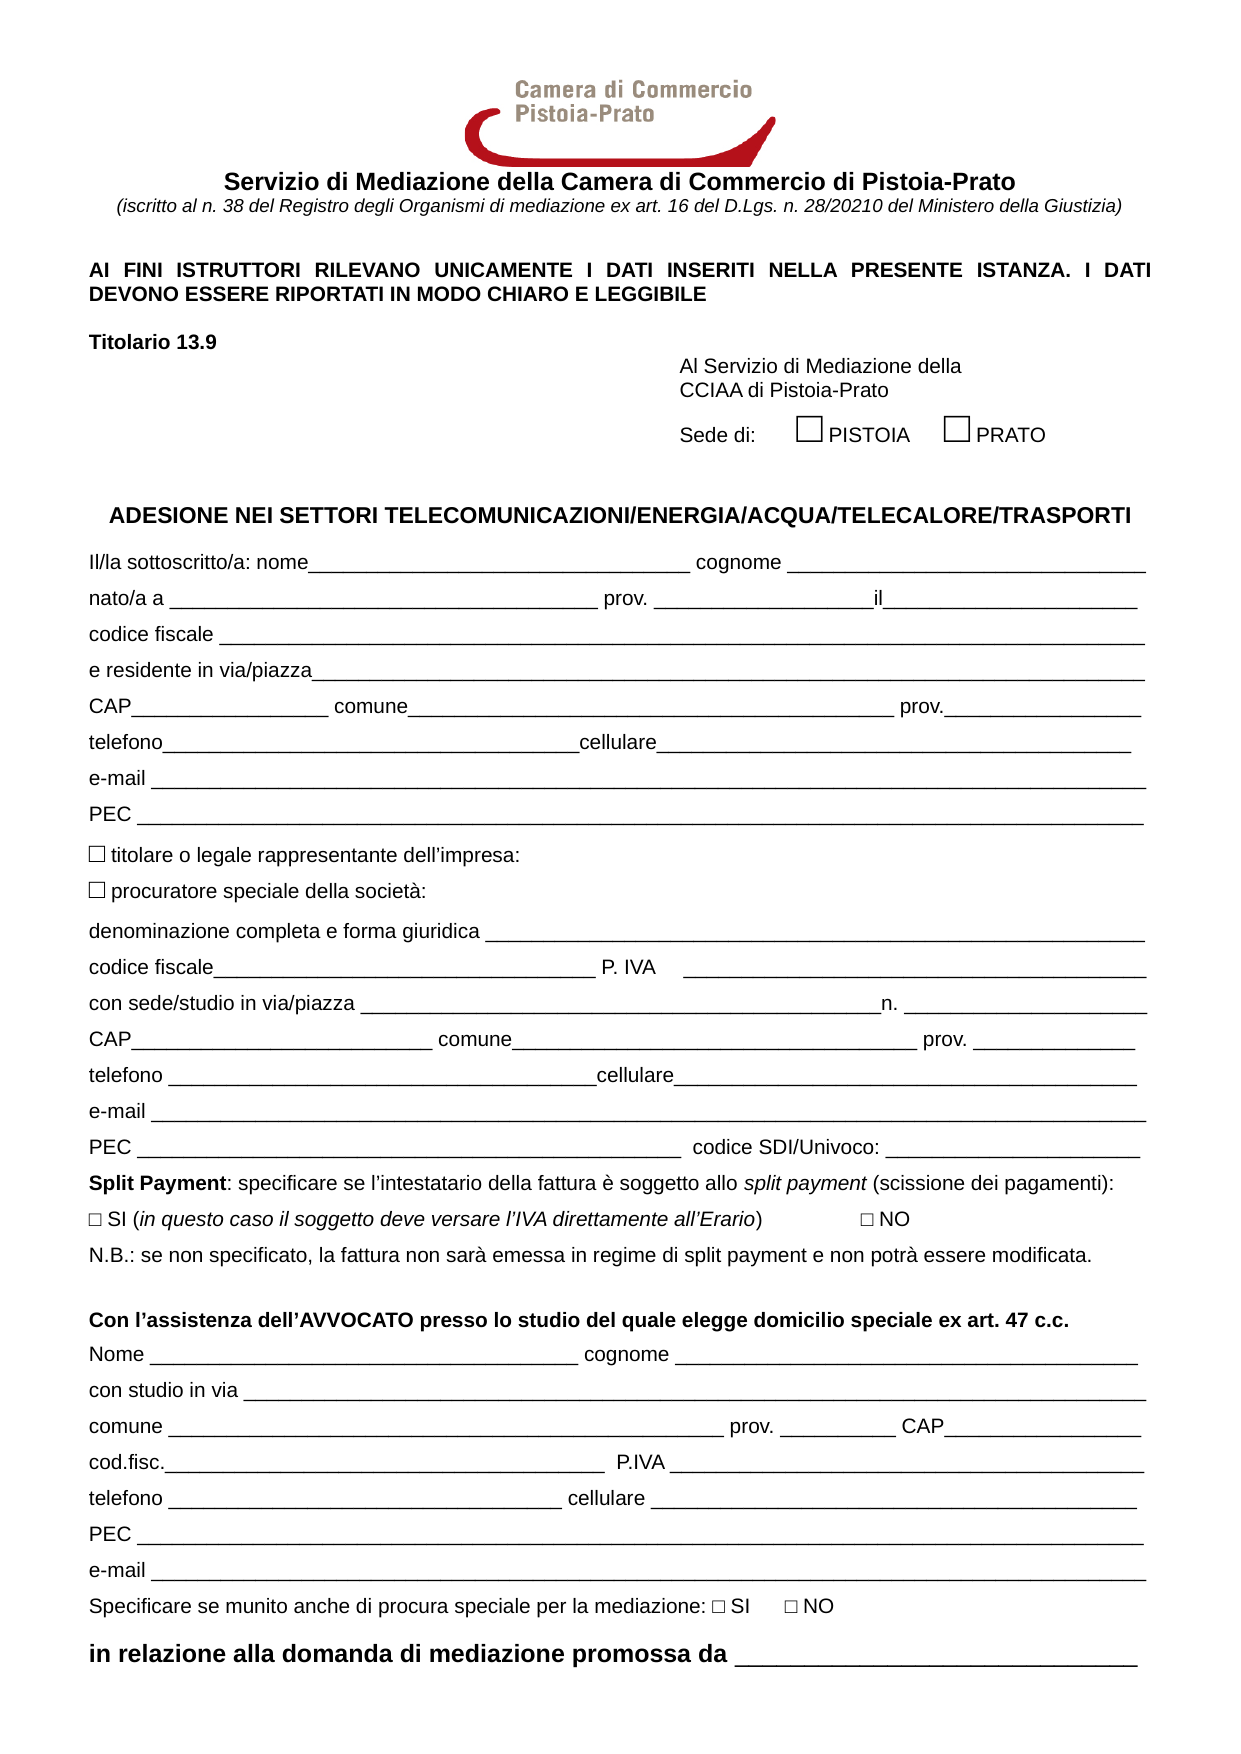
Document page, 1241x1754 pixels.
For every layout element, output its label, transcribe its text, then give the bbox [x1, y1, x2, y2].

text (iscritto al n. 38 del Registro degli Organismi di mediazione ex art. 16 del D.Lgs. n. 28/20210 del Ministero della Giustizia) [89, 195, 1152, 217]
text telefono____________________________________cellulare_________________________________________ [89, 730, 1152, 754]
text Titolario 13.9 [89, 329, 1152, 353]
text N.B.: se non specificato, la fattura non sarà emessa in regime di split payment e non potrà essere modificata. [89, 1242, 1152, 1266]
text nato/a a _____________________________________ prov. ___________________il______________________ [89, 586, 1152, 610]
text Sede di: □ PISTOIA □ PRATO [679, 401, 1152, 452]
text con studio in via ______________________________________________________________________________ [89, 1378, 1152, 1402]
text e-mail ______________________________________________________________________________________ [89, 1099, 1152, 1123]
text PEC _______________________________________________________________________________________ [89, 802, 1152, 826]
text e residente in via/piazza________________________________________________________________________ [89, 658, 1152, 682]
subtitle Servizio di Mediazione della Camera di Commercio di Pistoia-Prato [89, 75, 1152, 195]
text AI FINI ISTRUTTORI RILEVANO UNICAMENTE I DATI INSERITI NELLA PRESENTE ISTANZA. I DATI DEVONO ESSERE RIPORTATI IN MODO CHIARO E LEGGIBILE [89, 258, 1152, 306]
text comune ________________________________________________ prov. __________ CAP_________________ [89, 1414, 1152, 1438]
subtitle ADESIONE NEI SETTORI TELECOMUNICAZIONI/ENERGIA/ACQUA/TELECALORE/TRASPORTI [89, 502, 1152, 528]
text codice fiscale_________________________________ P. IVA ________________________________________ [89, 955, 1152, 979]
text Split Payment: specificare se l’intestatario della fattura è soggetto allo split payment (scissione dei pagamenti): [89, 1171, 1152, 1194]
text telefono __________________________________ cellulare __________________________________________ [89, 1486, 1152, 1509]
subtitle Al Servizio di Mediazione della [679, 353, 1152, 377]
text cod.fisc.______________________________________ P.IVA _________________________________________ [89, 1450, 1152, 1474]
text telefono _____________________________________cellulare________________________________________ [89, 1063, 1152, 1087]
text □ procuratore speciale della società: [89, 873, 1152, 905]
text □ SI (in questo caso il soggetto deve versare l’IVA direttamente all’Erario) □ NO [89, 1207, 1152, 1231]
text codice fiscale ________________________________________________________________________________ [89, 622, 1152, 646]
text Specificare se munito anche di procura speciale per la mediazione: □ SI □ NO [89, 1593, 1152, 1617]
text con sede/studio in via/piazza _____________________________________________n. _____________________ [89, 991, 1152, 1015]
text CAP__________________________ comune___________________________________ prov. ______________ [89, 1027, 1152, 1051]
text e-mail ______________________________________________________________________________________ [89, 766, 1152, 789]
text CAP_________________ comune__________________________________________ prov._________________ [89, 694, 1152, 718]
text Nome _____________________________________ cognome ________________________________________ [89, 1342, 1152, 1366]
subtitle Con l’assistenza dell’AVVOCATO presso lo studio del quale elegge domicilio speciale ex art. 47 c.c. [89, 1307, 1152, 1332]
text PEC _______________________________________________________________________________________ [89, 1522, 1152, 1546]
text Il/la sottoscritto/a: nome_________________________________ cognome _______________________________ [89, 550, 1152, 574]
subtitle CCIAA di Pistoia-Prato [679, 377, 1152, 401]
text e-mail ______________________________________________________________________________________ [89, 1557, 1152, 1581]
text □ titolare o legale rappresentante dell’impresa: [89, 837, 1152, 869]
text in relazione alla domanda di mediazione promossa da _____________________________ [89, 1639, 1152, 1668]
text denominazione completa e forma giuridica _________________________________________________________ [89, 919, 1152, 943]
text PEC _______________________________________________ codice SDI/Univoco: ______________________ [89, 1135, 1152, 1159]
